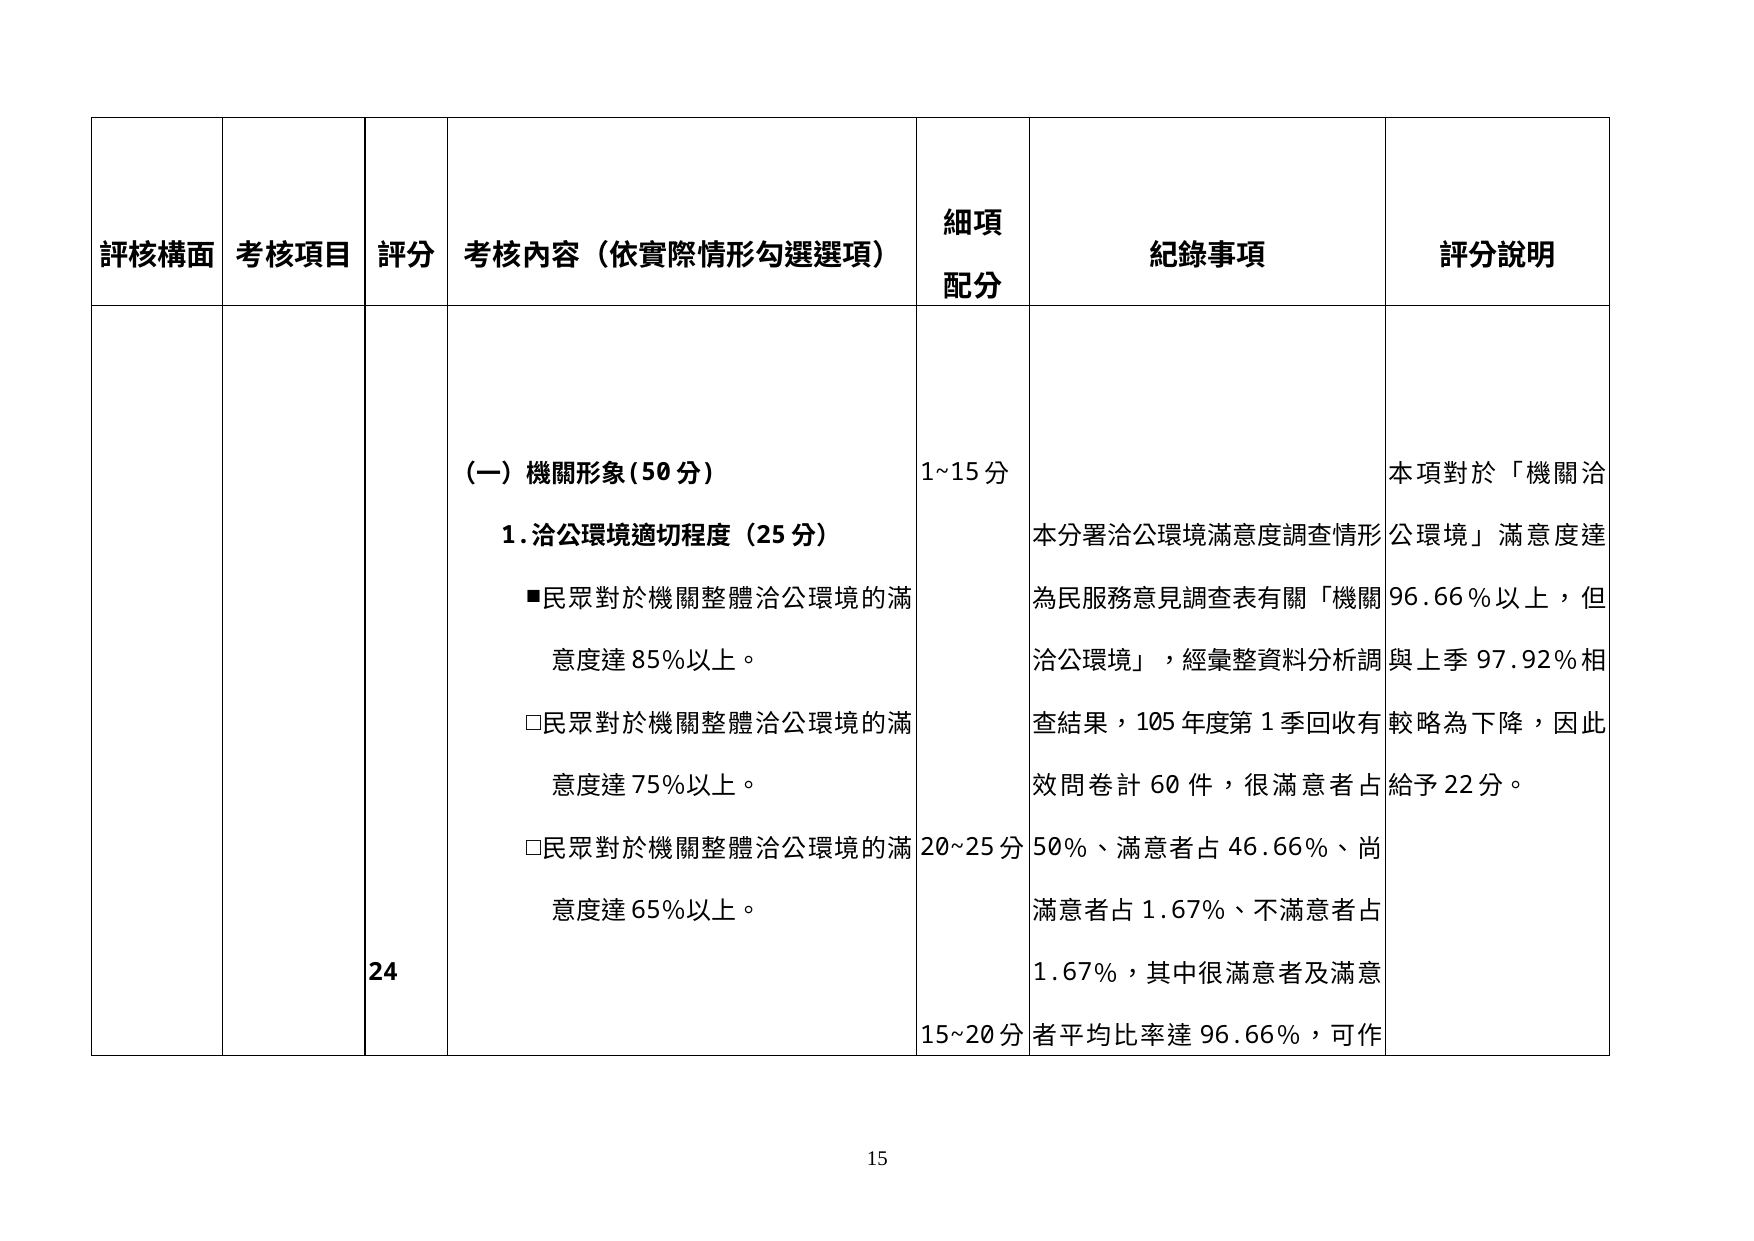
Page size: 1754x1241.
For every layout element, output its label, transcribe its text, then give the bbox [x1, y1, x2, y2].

table_header 紀錄事項 [1030, 118, 1385, 304]
table_header 細項 配分 [917, 118, 1029, 304]
table_cell （一）服務流程便捷性（180分） 1.單一窗口服務全功能程度（60分） 建置全功能化單一窗口，提供民眾多種與整合服務情形。 2.申辦案件流程簡化情形（60分） 檢討簡化申辦流程，提升便民服務之績效。 3.申辦案件書表減量程度（60分） 檢討申辦人檢附申辦書表情形，執行簡化措施，提升申辦便利性績效。 （二）服務流程透明度（100分） 1.案件處理流程查詢公開程度（60分） （1）提供案件承辦資訊種類（40分） ■提供承辦單位及電話，且於服務場所及機關網站（頁）公布標準處理流程，並主動告知申請人處理程序。 □提供承辦單位及電話，且於服務場所及機關網站（頁）公布標準處理流程。 □提供承辦單位及電話。 （2）提供案件查詢管道種類（20分） □提供現場、電話、網路及其他方式（如PDA等）。 ■提供現場、電話及網路查詢。 □提供現場查詢。 2.案件處理流程主動回應程度（40分） □機關受理案件後提供申請人收件確認訊息；且處理案件超過標準作業時間主動告知申請人。 ■機關受理案件後提供申請人收件確認訊息。 （一）機關形象(50分) 1.洽公環境適切程度（25分） ■民眾對於機關整體洽公環境的滿意度達85％以上。 □民眾對於機關整體洽公環境的滿意度達75％以上。 □民眾對於機關整體洽公環境的滿意度達65％以上。 2.服務設施合宜程度（25分） ■除提供「核心設施」外，另備有「一般設施」供民眾使用，且有必要的使用說明與管理，確保設施品質。 □提供「核心設施」供民眾使用，且有必要的使用說明與管理，並定期檢查與充實，確保設施品質。 □提供「核心設施」供民眾使用，且有必要的使用說明與管理，確保設施品質。 (二)服務行為友善性與專業度（90分） 服務親和程度（40分） （1）洽公服務禮儀滿意度（20分） ■民眾對於洽公服務禮儀的滿意度達80％以上。 □民眾對於洽公服務禮儀的滿意度達75％以上。 □民眾對於洽公服務禮儀的滿意度達65％以上。 （2）電話禮貌測試績效（20分） ■機關電話禮貌測試結果優良。 （測試分數90分以上） □機關電話禮貌測試結果良好。 （測試分數80分以上） □機關電話禮貌測試結果普通。 （測試分數70分以上） 2.服務可勝任程度（50分） ■服務人員回應問題正確率達90％以上。 □服務人員回應問題正確率達85％以上。 □服務人員回應問題正確率達80％以上。 □服務人員回應問題正確率達75％以上。 □服務人員回應問題正確率達65％以上。 （三）服務行銷有效程度（30分） 施政宣導有效程度（30分） ■施政宣導資料置機關網站公告周知。 ■為民服務場所提供相關文宣品宣傳。 ■辦理施政宣導活動。 ■透過平面或電子媒體進行宣導。 ■藉由參與公益或社區活動進行施政宣導。 （一）顧客滿意情形（80分） 機關服務滿意情形（80分） ■定期辦理服務滿意度調查，且服務滿意度達80﹪以上。 ■定期辦理服務滿意度趨勢分析,自我檢討提出改善服務措施，且有執行績效。 ■服務滿意度成長率 （二）民眾意見回應與改善情形（70分） 辦理民眾意見處理滿意度調查，滿意度達60%以上。 設有民眾意見（含新聞輿情）處理機制及標準作業程序，且定期定期進行演練及檢討，並提供協談諮商服務。 提供民眾意見處理滿意度成長率數據。 （一）資訊公開適切性與內容有效性（50分） 1.公開法令、政策及服務資訊程度（30分） （1）依據「政府資訊公開法」第7條主動公開相關資訊於網站（頁）比例（20分） ■應公開且已公開資訊比例達100％以上，並於網站（頁）設置「主動公開資訊」專區。 □應公開且已公開資訊比例達90％以上，並於網站（頁）設置「主動公開資訊」專區。 （2）服務措施及出版品資訊周知度（10分） □公開服務措施、FAQ、機關活動、文宣品、出版品，另其他重要資訊1種以上。 ■公開服務措施、FAQ、機關活動、文宣品、出版品。 □公開服務措施、FAQ、機關活動、文宣品。 2.資訊內容有效性（20分） ■網站（頁）資訊內容及連結抽測正確件數達14件以上。 □網站（頁）資訊內容及連結抽測正確件數達13件以上。 □網站（頁）資訊內容及連結抽測正確件數達12件以上。 （二）資訊檢完整性與便捷性（50分） ■提供全文檢索。 ■提供檢索功能說明及使用範例及資訊檢索建議。 ■提供進階功能檢索。 ■提供分類檢索，且符合詮釋資料及分類檢索規範。 （一）線上服務量能擴展性（50分） 1.線上服務提供及使用情形（50分） （1）線上服務量能（30分） ■提供線上服務項目。 ■提供線上服務項目成長數據，並持續成長。 ■於MyEGov提供線上服務項目。 （2）線上服務推廣績效（10分） ■透過推廣行銷活動提升民眾對於線上服務的認知與回應情形。 （3）電子表單簡化績效（10分） □提出電子表單簡化建議或執行表單簡化工作，並進行電子表單管理。 ■提出電子表單簡化建議或執行表單簡化工作。 （二）電子參與多樣性（50分） 1.電子參與多元程度（50分） □除民眾意見反映及討論區外，另提供電子參與方式2種以上，且有互動機制及實際回應。 □除民眾意見反映及討論區外，另提供電子參與方式1種，且有互動機制及實際回應。 ■提供民眾意見反映及討論區，且有互動機制及實際回應。 有價值的創意服務（130分） ■服務時間彈性調整：如採取假日門 市、中午不打烊、夜間服務等作法。 ■服務地點延伸：如突破現場、臨櫃辦理之限制，採取異地申辦即取件，電話、傳真辦理及取件等作法。 ■服務項目改造：如服務項目總體檢，檢討非必要之服務並予以終結；或新增（創）服務項目，如策略聯盟、開發客製化服務等。 ■服務方法創新：如利用資訊科技推動網路繳、付款服務；提供主動服務等。 ■其他創新服務樣態。 （二）服務措施延續性及標竿學習推動效益（40分） ■創意服務措施是否成為機關標準服務並有標準作業流程。 ■創意服務措施是否持續檢討改善。 □創意服務措施提供作為其他機關標竿學習效益與擴散效果。 （三）組織內部創新機制及運作情形（30 分） ■機關能否產生源源不絕的創新服 務之關鍵所在是組織內部創新機 制及運作。 ■機關應詳細說明內部創新提案機 制之建立及運作情形，並確保該機 制可常態性持續運轉。 [448, 306, 916, 1054]
table_header 評分 [366, 118, 447, 304]
table_header 評核構面 [92, 118, 222, 304]
table_cell [223, 306, 364, 1054]
table_header 考核項目 [223, 118, 364, 304]
table_cell 本分署洽公環境滿意度調查情形 為民服務意見調查表有關「機關洽公環境」，經彙整資料分析調查結果，105年度第1季回收有效問卷計60件，很滿意者占50％、滿意者占46.66％、尚滿意者占1.67％、不滿意者占1.67％，其中很滿意者及滿意者平均比率達96.66％，可作 [1030, 306, 1385, 1054]
table_cell 本項對於「機關洽公環境」滿意度達96.66％以上，但與上季97.92％相較略為下降，因此給予22分。 [1386, 306, 1609, 1054]
table_header 考核內容（依實際情形勾選選項） [448, 118, 916, 304]
table_header 評分說明 [1386, 118, 1609, 304]
table_cell [92, 306, 222, 1054]
table_cell 24 [366, 306, 447, 1054]
table_cell 1~15分 20~25分 15~20分 [917, 306, 1029, 1054]
